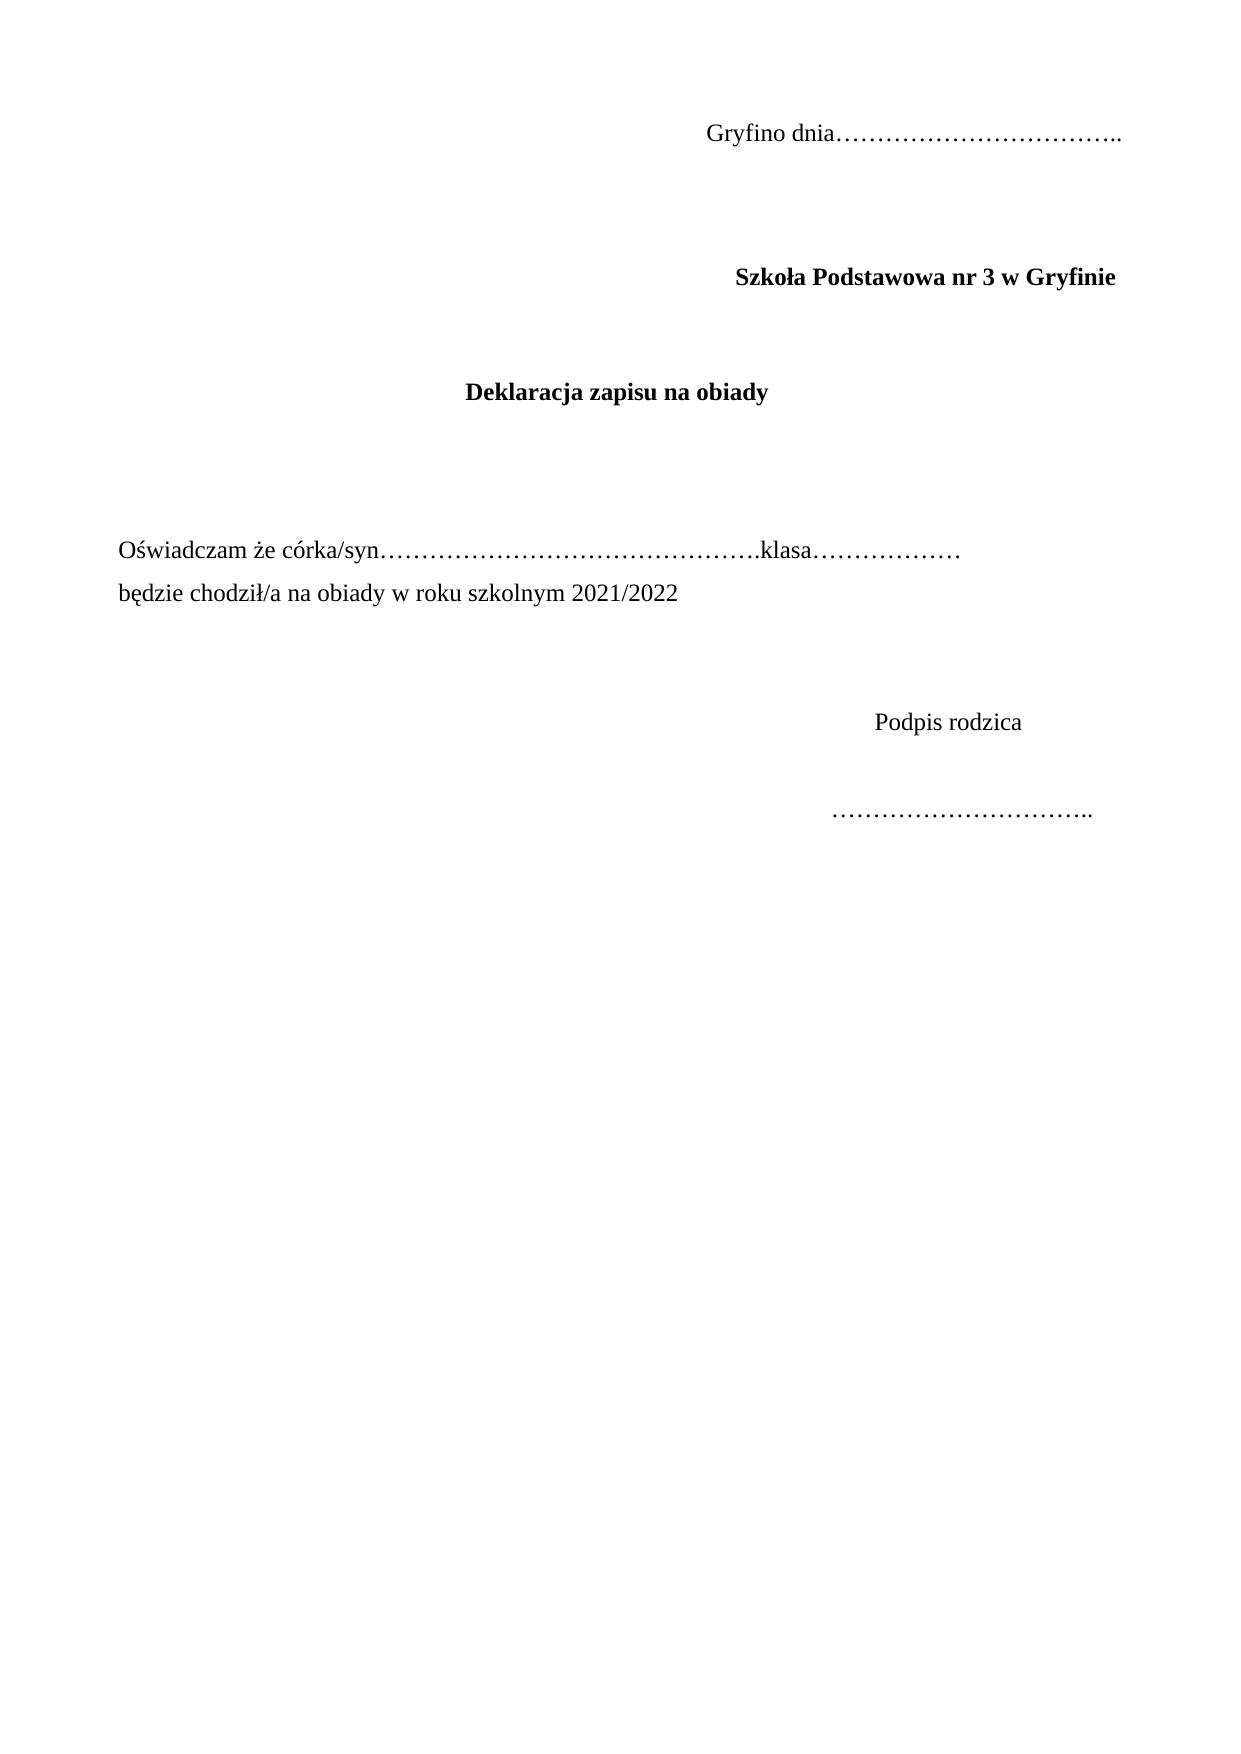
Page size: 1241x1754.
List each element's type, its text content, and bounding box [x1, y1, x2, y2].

text Oświadczam że córka/syn……………………………………….klasa……………… [118, 535, 1122, 564]
text Gryfino dnia…………………………….. [118, 118, 1122, 147]
text będzie chodził/a na obiady w roku szkolnym 2021/2022 [118, 578, 1122, 607]
text Szkoła Podstawowa nr 3 w Gryfinie [118, 262, 1122, 291]
text ………………………….. [118, 794, 1122, 822]
text Podpis rodzica [118, 707, 1122, 736]
text Deklaracja zapisu na obiady [118, 377, 1122, 406]
